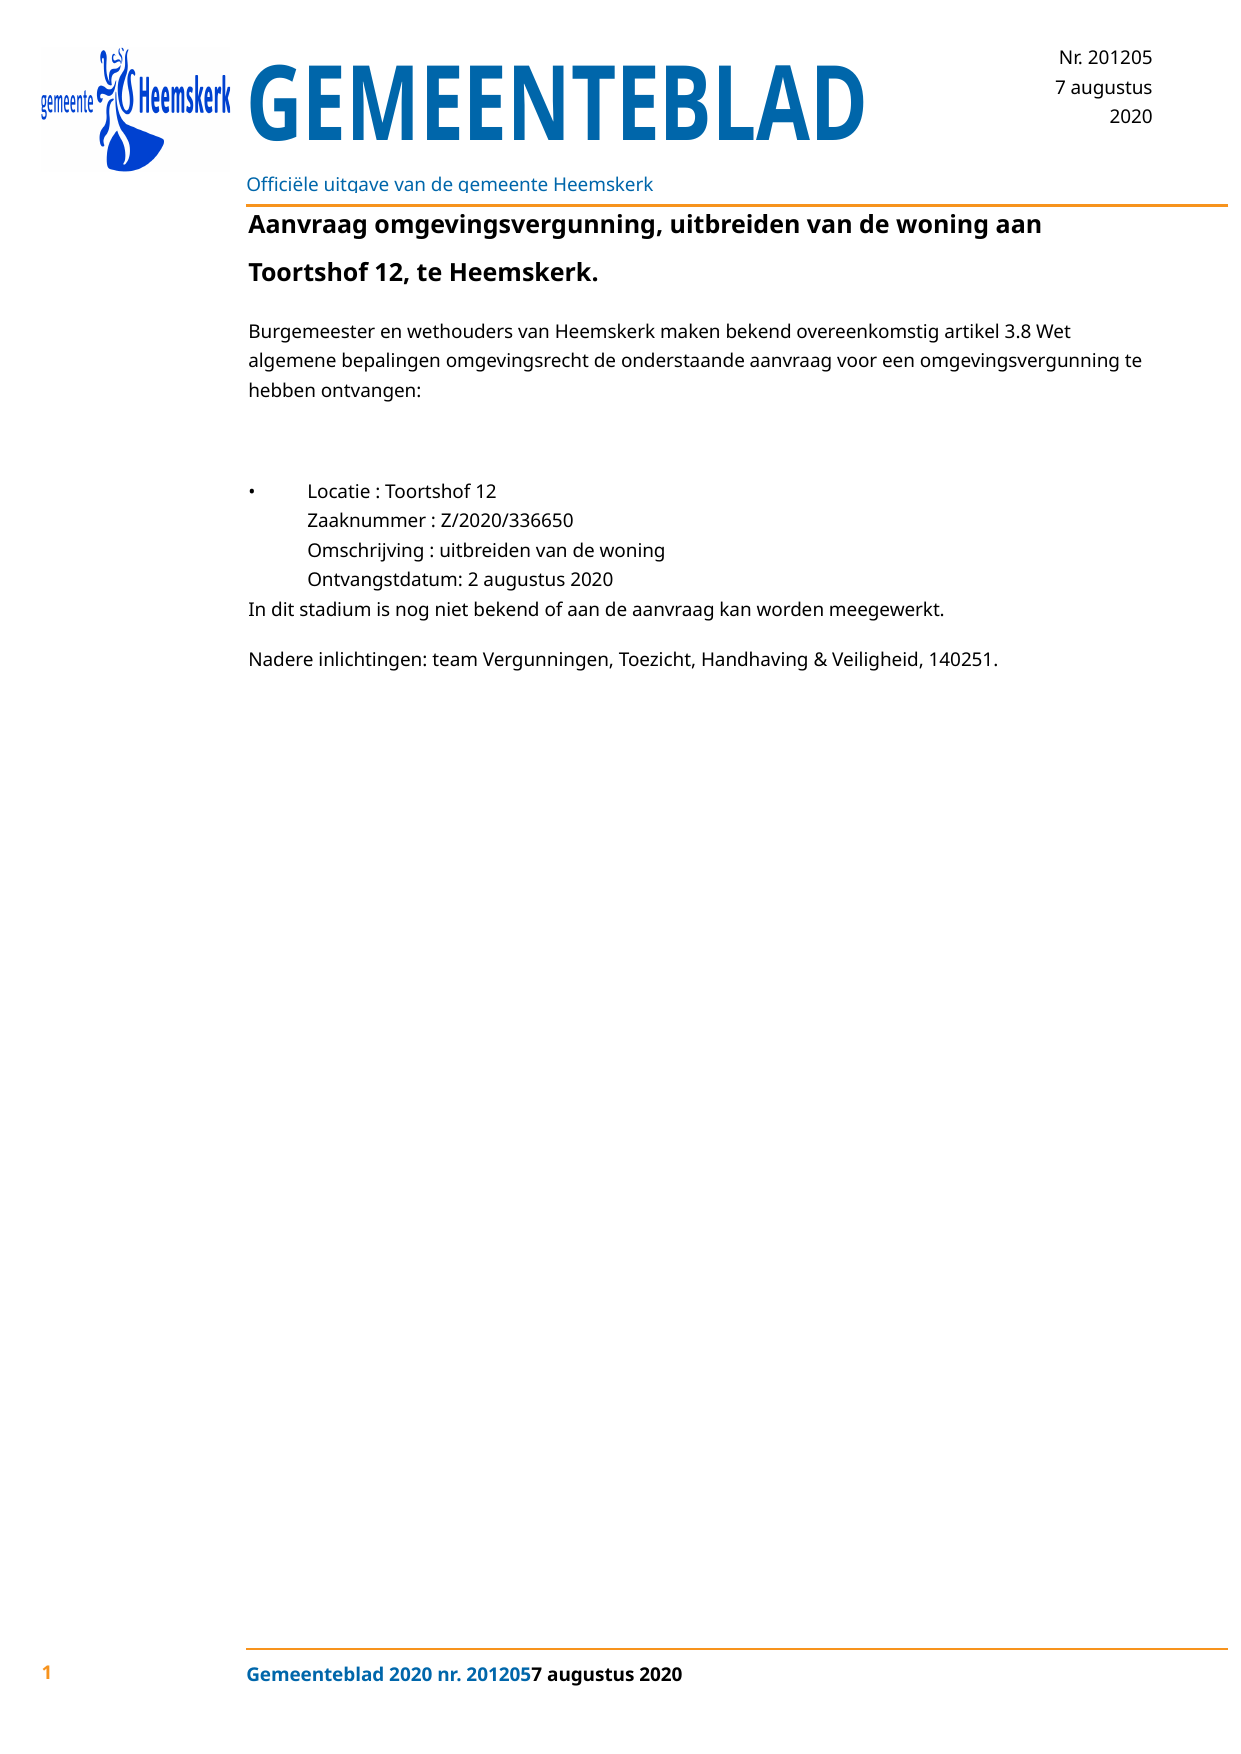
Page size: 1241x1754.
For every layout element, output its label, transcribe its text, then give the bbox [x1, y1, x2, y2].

list Locatie : Toortshof 12 [248, 478, 1152, 504]
list Omschrijving : uitbreiden van de woning [248, 537, 1152, 563]
text Burgemeester en wethouders van Heemskerk maken bekend overeenkomstig artikel 3.8 Wet algemene bepalingen omgevingsrecht de onderstaande aanvraag voor een omgevingsvergunning te hebben ontvangen: [248, 318, 1152, 403]
text Aanvraag omgevingsvergunning, uitbreiden van de woning aan Toortshof 12, te Heemskerk. [248, 207, 1152, 288]
list Zaaknummer : Z/2020/336650 [248, 507, 1152, 533]
list Ontvangstdatum: 2 augustus 2020 [248, 567, 1152, 592]
picture [41, 47, 231, 172]
text In dit stadium is nog niet bekend of aan de aanvraag kan worden meegewerkt. [248, 596, 1152, 622]
text Nadere inlichtingen: team Vergunningen, Toezicht, Handhaving & Veiligheid, 140251. [248, 647, 1152, 672]
